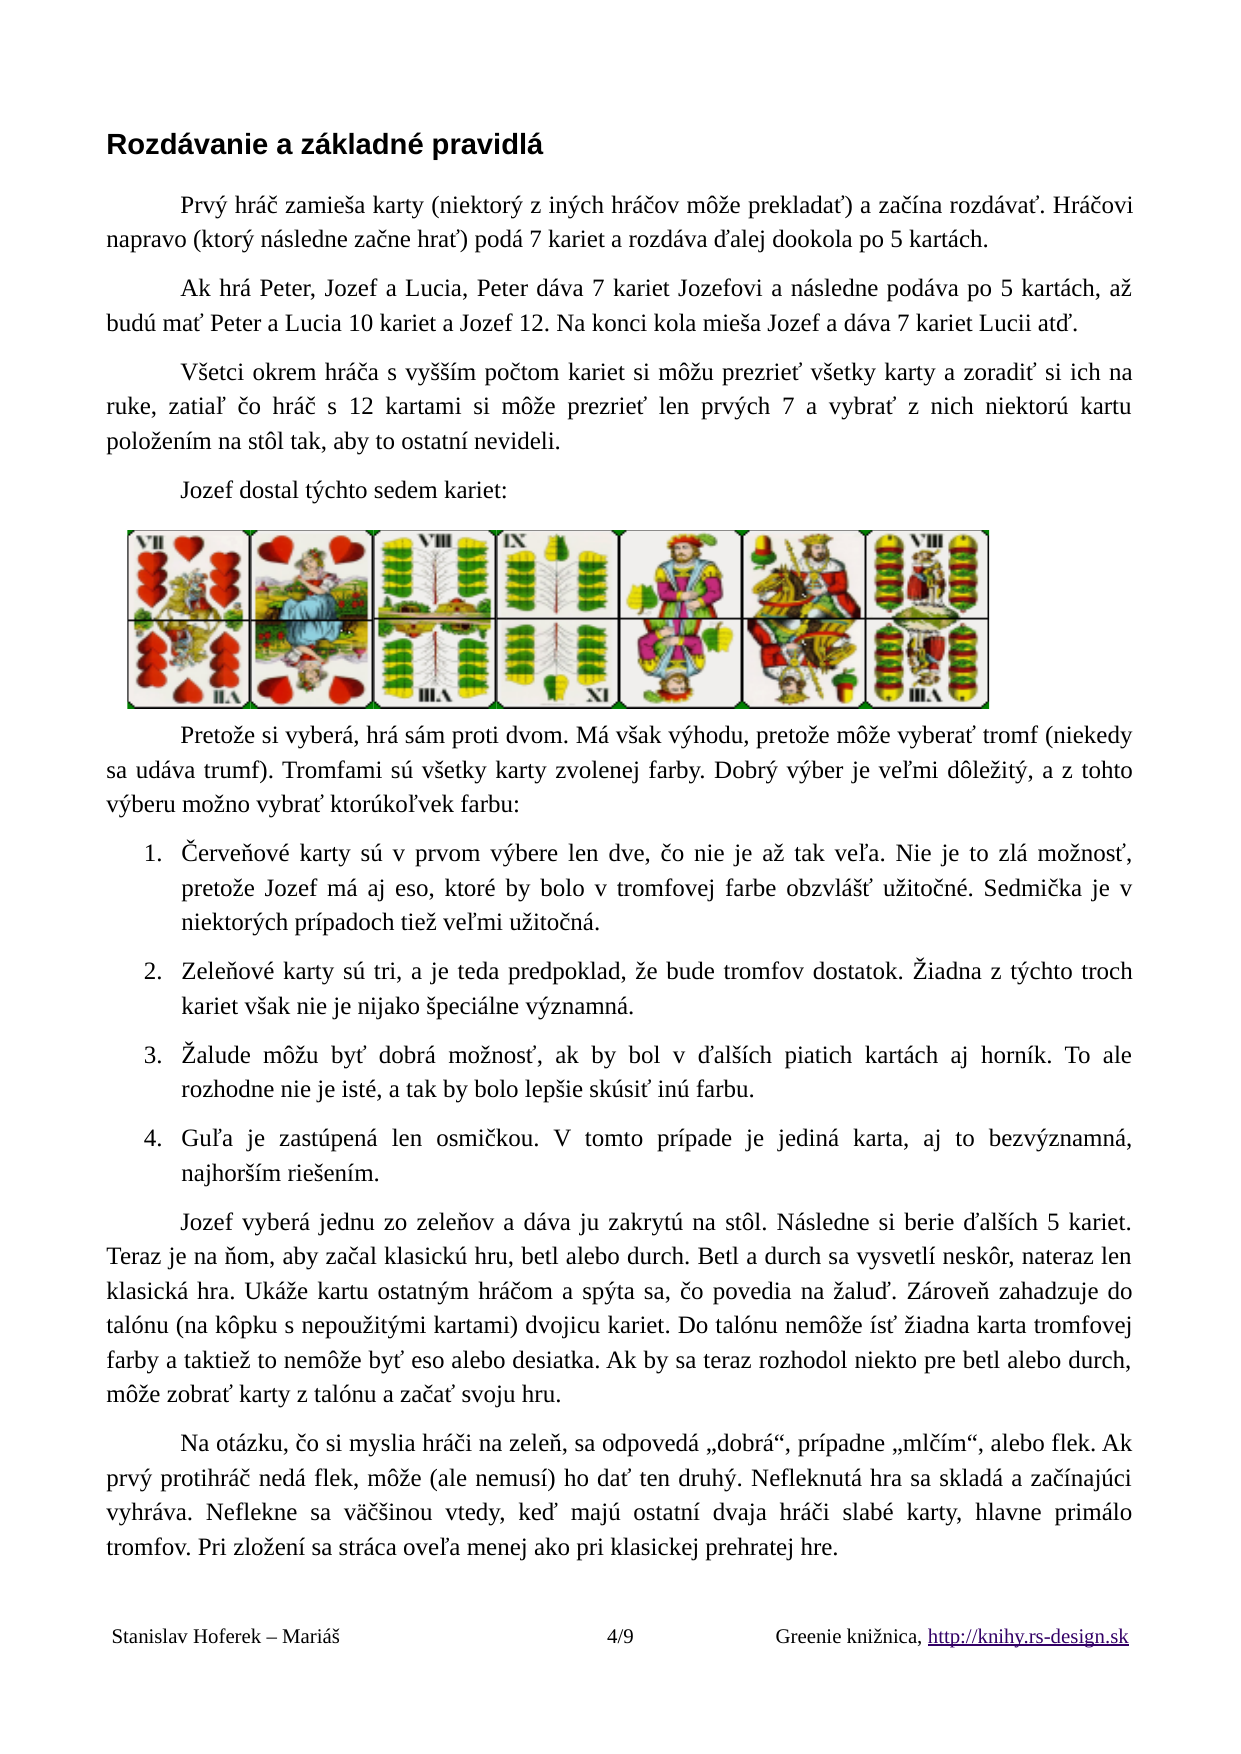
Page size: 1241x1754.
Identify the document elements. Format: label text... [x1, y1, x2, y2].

list Žalude môžu byť dobrá možnosť, ak by bol v ďalších piatich kartách aj horník. To ale rozhodne nie je isté, a tak by bolo lepšie skúsiť inú farbu. [144, 1040, 1134, 1103]
text Jozef vyberá jednu zo zeleňov a dáva ju zakrytú na stôl. Následne si berie ďalších 5 kariet. Teraz je na ňom, aby začal klasickú hru, betl alebo durch. Betl a durch sa vysvetlí neskôr, nateraz len klasická hra. Ukáže kartu ostatným hráčom a spýta sa, čo povedia na žaluď. Zároveň zahadzuje do talónu (na kôpku s nepoužitými kartami) dvojicu kariet. Do talónu nemôže ísť žiadna karta tromfovej farby a taktiež to nemôže byť eso alebo desiatka. Ak by sa teraz rozhodol niekto pre betl alebo durch, môže zobrať karty z talónu a začať svoju hru. [106, 1207, 1134, 1408]
picture [127, 530, 990, 709]
list Guľa je zastúpená len osmičkou. V tomto prípade je jediná karta, aj to bezvýznamná, najhorším riešením. [144, 1123, 1134, 1187]
subtitle Rozdávanie a základné pravidlá [106, 127, 1134, 161]
text Všetci okrem hráča s vyšším počtom kariet si môžu prezrieť všetky karty a zoradiť si ich na ruke, zatiaľ čo hráč s 12 kartami si môže prezrieť len prvých 7 a vybrať z nich niektorú kartu položením na stôl tak, aby to ostatní nevideli. [106, 357, 1134, 455]
list Zeleňové karty sú tri, a je teda predpoklad, že bude tromfov dostatok. Žiadna z týchto troch kariet však nie je nijako špeciálne významná. [144, 956, 1134, 1019]
text Ak hrá Peter, Jozef a Lucia, Peter dáva 7 kariet Jozefovi a následne podáva po 5 kartách, až budú mať Peter a Lucia 10 kariet a Jozef 12. Na konci kola mieša Jozef a dáva 7 kariet Lucii atď. [106, 273, 1134, 337]
text Na otázku, čo si myslia hráči na zeleň, sa odpovedá „dobrá“, prípadne „mlčím“, alebo flek. Ak prvý protihráč nedá flek, môže (ale nemusí) ho dať ten druhý. Nefleknutá hra sa skladá a začínajúci vyhráva. Neflekne sa väčšinou vtedy, keď majú ostatní dvaja hráči slabé karty, hlavne primálo tromfov. Pri zložení sa stráca oveľa menej ako pri klasickej prehratej hre. [106, 1428, 1134, 1561]
text Pretože si vyberá, hrá sám proti dvom. Má však výhodu, pretože môže vyberať tromf (niekedy sa udáva trumf). Tromfami sú všetky karty zvolenej farby. Dobrý výber je veľmi dôležitý, a z tohto výberu možno vybrať ktorúkoľvek farbu: [106, 720, 1134, 818]
list Červeňové karty sú v prvom výbere len dve, čo nie je až tak veľa. Nie je to zlá možnosť, pretože Jozef má aj eso, ktoré by bolo v tromfovej farbe obzvlášť užitočné. Sedmička je v niektorých prípadoch tiež veľmi užitočná. [144, 838, 1134, 936]
text Prvý hráč zamieša karty (niektorý z iných hráčov môže prekladať) a začína rozdávať. Hráčovi napravo (ktorý následne začne hrať) podá 7 kariet a rozdáva ďalej dookola po 5 kartách. [106, 190, 1134, 253]
text Jozef dostal týchto sedem kariet: [106, 475, 1134, 504]
